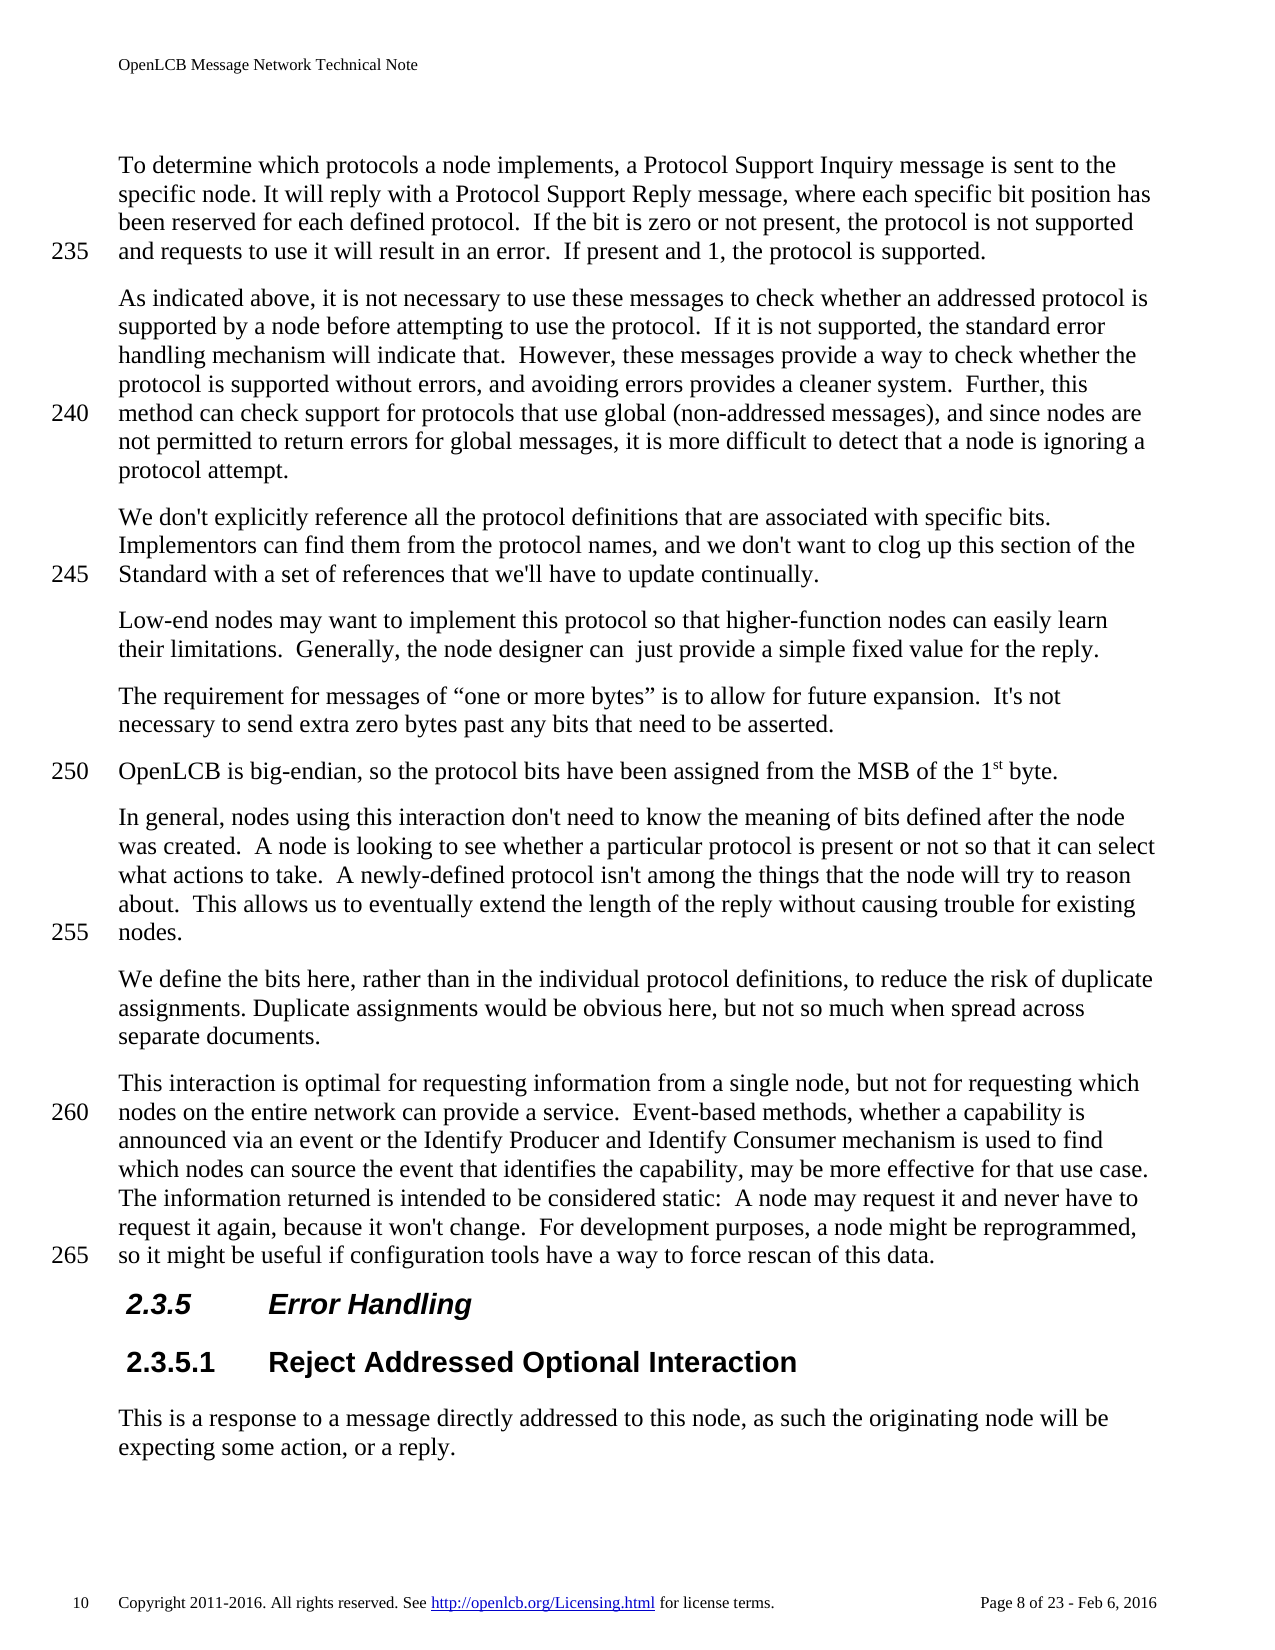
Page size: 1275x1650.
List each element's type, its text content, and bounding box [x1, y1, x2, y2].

text In general, nodes using this interaction don't need to know the meaning of bits defined after the node was created. A node is looking to see whether a particular protocol is present or not so that it can select what actions to take. A newly-defined protocol isn't among the things that the node will try to reason about. This allows us to eventually extend the length of the reply without causing trouble for existing nodes. [118, 802, 1157, 946]
text The information returned is intended to be considered static: A node may request it and never have to request it again, because it won't change. For development purposes, a node might be reprogrammed, so it might be useful if configuration tools have a way to force rescan of this data. [118, 1183, 1157, 1269]
subtitle Error Handling [118, 1287, 1157, 1320]
text Low-end nodes may want to implement this protocol so that higher-function nodes can easily learn their limitations. Generally, the node designer can just provide a simple fixed value for the reply. [118, 606, 1157, 663]
text This is a response to a message directly addressed to this node, as such the originating node will be expecting some action, or a reply. [118, 1403, 1157, 1460]
text To determine which protocols a node implements, a Protocol Support Inquiry message is sent to the specific node. It will reply with a Protocol Support Reply message, where each specific bit position has been reserved for each defined protocol. If the bit is zero or not present, the protocol is not supported and requests to use it will result in an error. If present and 1, the protocol is supported. [118, 150, 1157, 265]
text We don't explicitly reference all the protocol definitions that are associated with specific bits. Implementors can find them from the protocol names, and we don't want to clog up this section of the Standard with a set of references that we'll have to update continually. [118, 502, 1157, 588]
text OpenLCB is big-endian, so the protocol bits have been assigned from the MSB of the 1st byte. [118, 756, 1157, 785]
text We define the bits here, rather than in the individual protocol definitions, to reduce the risk of duplicate assignments. Duplicate assignments would be obvious here, but not so much when spread across separate documents. [118, 964, 1157, 1050]
subtitle Reject Addressed Optional Interaction [118, 1345, 1157, 1379]
text This interaction is optimal for requesting information from a single node, but not for requesting which nodes on the entire network can provide a service. Event-based methods, whether a capability is announced via an event or the Identify Producer and Identify Consumer mechanism is used to find which nodes can source the event that identifies the capability, may be more effective for that use case. [118, 1068, 1157, 1183]
text The requirement for messages of “one or more bytes” is to allow for future expansion. It's not necessary to send extra zero bytes past any bits that need to be asserted. [118, 681, 1157, 738]
text As indicated above, it is not necessary to use these messages to check whether an addressed protocol is supported by a node before attempting to use the protocol. If it is not supported, the standard error handling mechanism will indicate that. However, these messages provide a way to check whether the protocol is supported without errors, and avoiding errors provides a cleaner system. Further, this method can check support for protocols that use global (non-addressed messages), and since nodes are not permitted to return errors for global messages, it is more difficult to detect that a node is ignoring a protocol attempt. [118, 283, 1157, 484]
